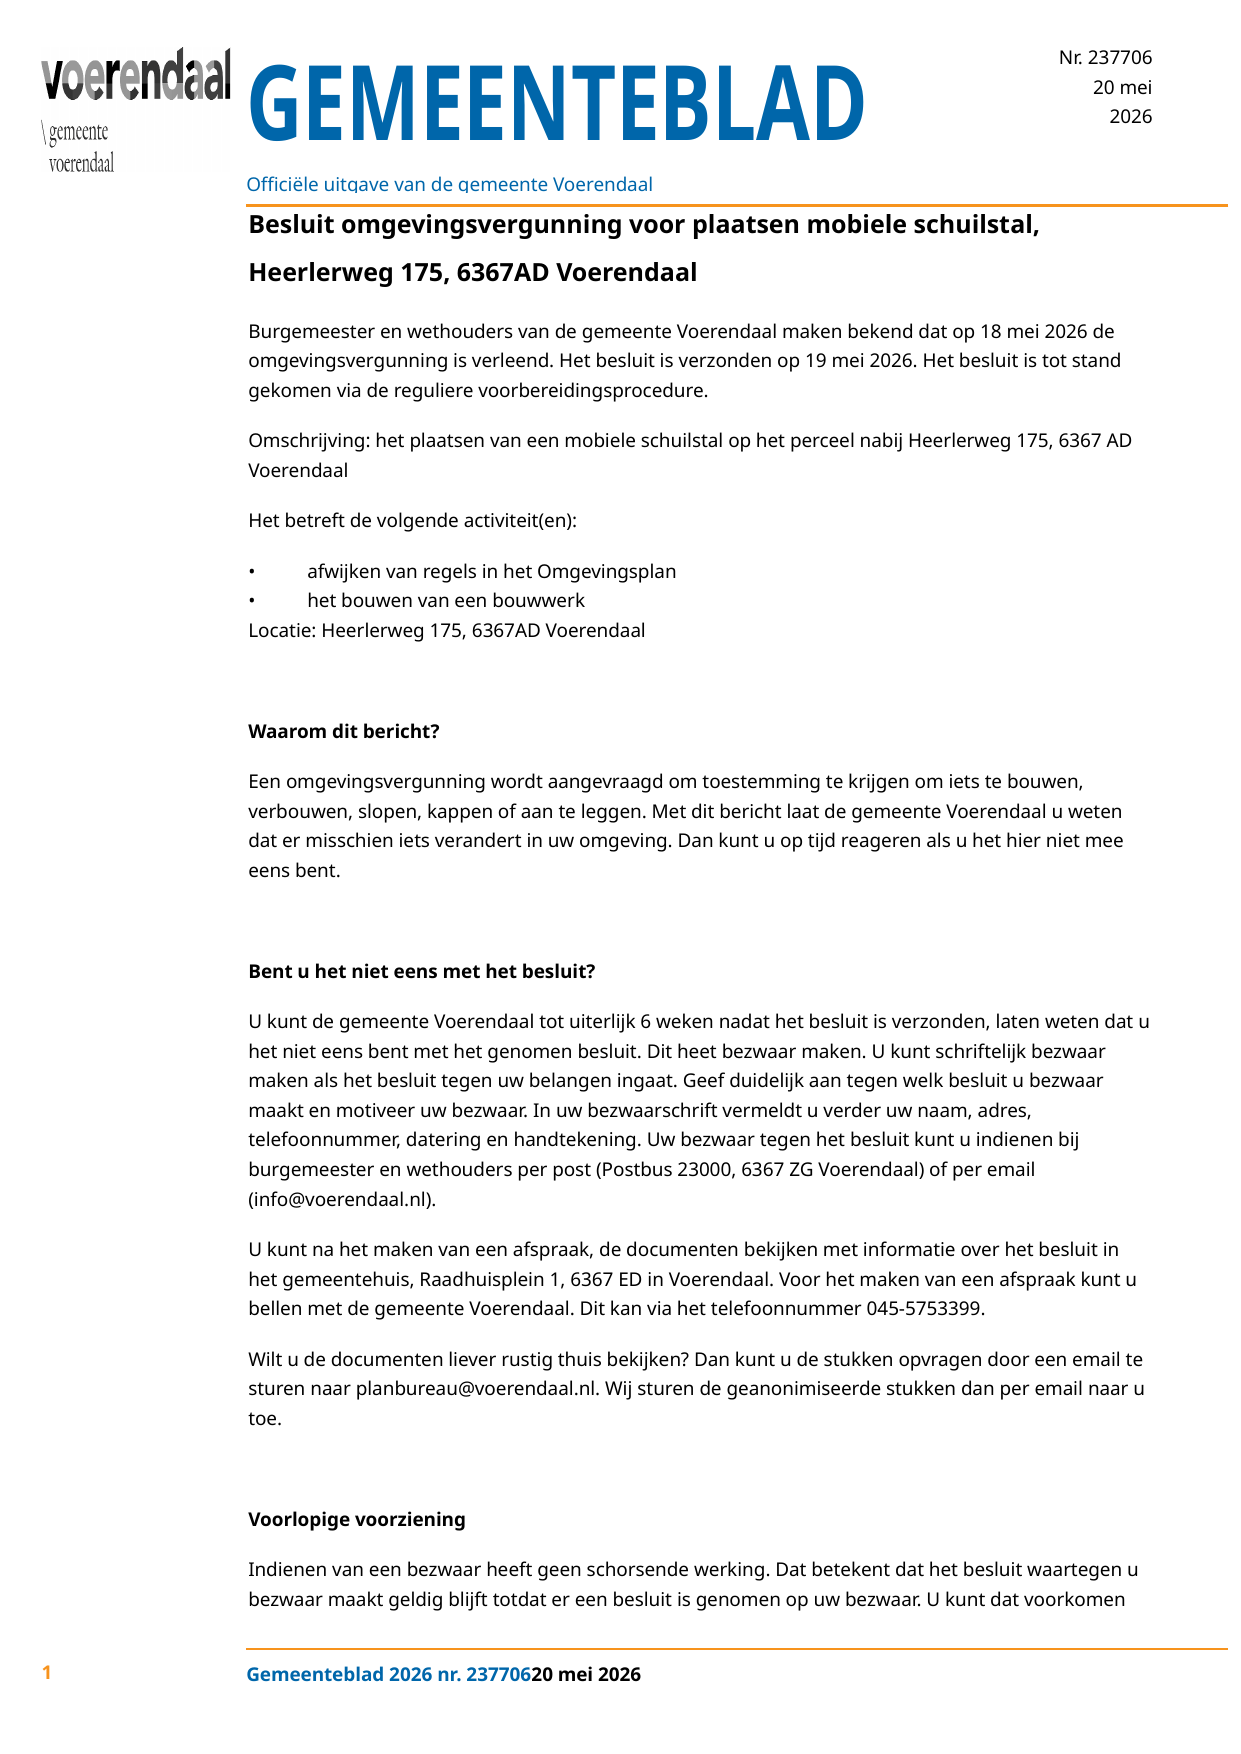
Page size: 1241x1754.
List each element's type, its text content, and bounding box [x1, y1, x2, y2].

text Wilt u de documenten liever rustig thuis bekijken? Dan kunt u de stukken opvragen door een email te sturen naar planbureau@voerendaal.nl. Wij sturen de geanonimiseerde stukken dan per email naar u toe. [248, 1346, 1152, 1431]
list afwijken van regels in het Omgevingsplan [248, 558, 1152, 584]
text Indienen van een bezwaar heeft geen schorsende werking. Dat betekent dat het besluit waartegen u bezwaar maakt geldig blijft totdat er een besluit is genomen op uw bezwaar. U kunt dat voorkomen [248, 1556, 1152, 1612]
text Het betreft de volgende activiteit(en): [248, 507, 1152, 533]
text Besluit omgevingsvergunning voor plaatsen mobiele schuilstal, Heerlerweg 175, 6367AD Voerendaal [248, 207, 1152, 288]
text Burgemeester en wethouders van de gemeente Voerendaal maken bekend dat op 18 mei 2026 de omgevingsvergunning is verleend. Het besluit is verzonden op 19 mei 2026. Het besluit is tot stand gekomen via de reguliere voorbereidingsprocedure. [248, 318, 1152, 403]
text Waarom dit bericht? [248, 718, 1152, 744]
text Omschrijving: het plaatsen van een mobiele schuilstal op het perceel nabij Heerlerweg 175, 6367 AD Voerendaal [248, 427, 1152, 483]
text U kunt de gemeente Voerendaal tot uiterlijk 6 weken nadat het besluit is verzonden, laten weten dat u het niet eens bent met het genomen besluit. Dit heet bezwaar maken. U kunt schriftelijk bezwaar maken als het besluit tegen uw belangen ingaat. Geef duidelijk aan tegen welk besluit u bezwaar maakt en motiveer uw bezwaar. In uw bezwaarschrift vermeldt u verder uw naam, adres, telefoonnummer, datering en handtekening. Uw bezwaar tegen het besluit kunt u indienen bij burgemeester en wethouders per post (Postbus 23000, 6367 ZG Voerendaal) of per email (info@voerendaal.nl). [248, 1008, 1152, 1212]
text Een omgevingsvergunning wordt aangevraagd om toestemming te krijgen om iets te bouwen, verbouwen, slopen, kappen of aan te leggen. Met dit bericht laat de gemeente Voerendaal u weten dat er misschien iets verandert in uw omgeving. Dan kunt u op tijd reageren als u het hier niet mee eens bent. [248, 768, 1152, 883]
text Bent u het niet eens met het besluit? [248, 958, 1152, 984]
text Locatie: Heerlerweg 175, 6367AD Voerendaal [248, 617, 1152, 643]
picture [41, 47, 231, 172]
text U kunt na het maken van een afspraak, de documenten bekijken met informatie over het besluit in het gemeentehuis, Raadhuisplein 1, 6367 ED in Voerendaal. Voor het maken van een afspraak kunt u bellen met de gemeente Voerendaal. Dit kan via het telefoonnummer 045-5753399. [248, 1236, 1152, 1321]
text Voorlopige voorziening [248, 1506, 1152, 1532]
list het bouwen van een bouwwerk [248, 587, 1152, 613]
